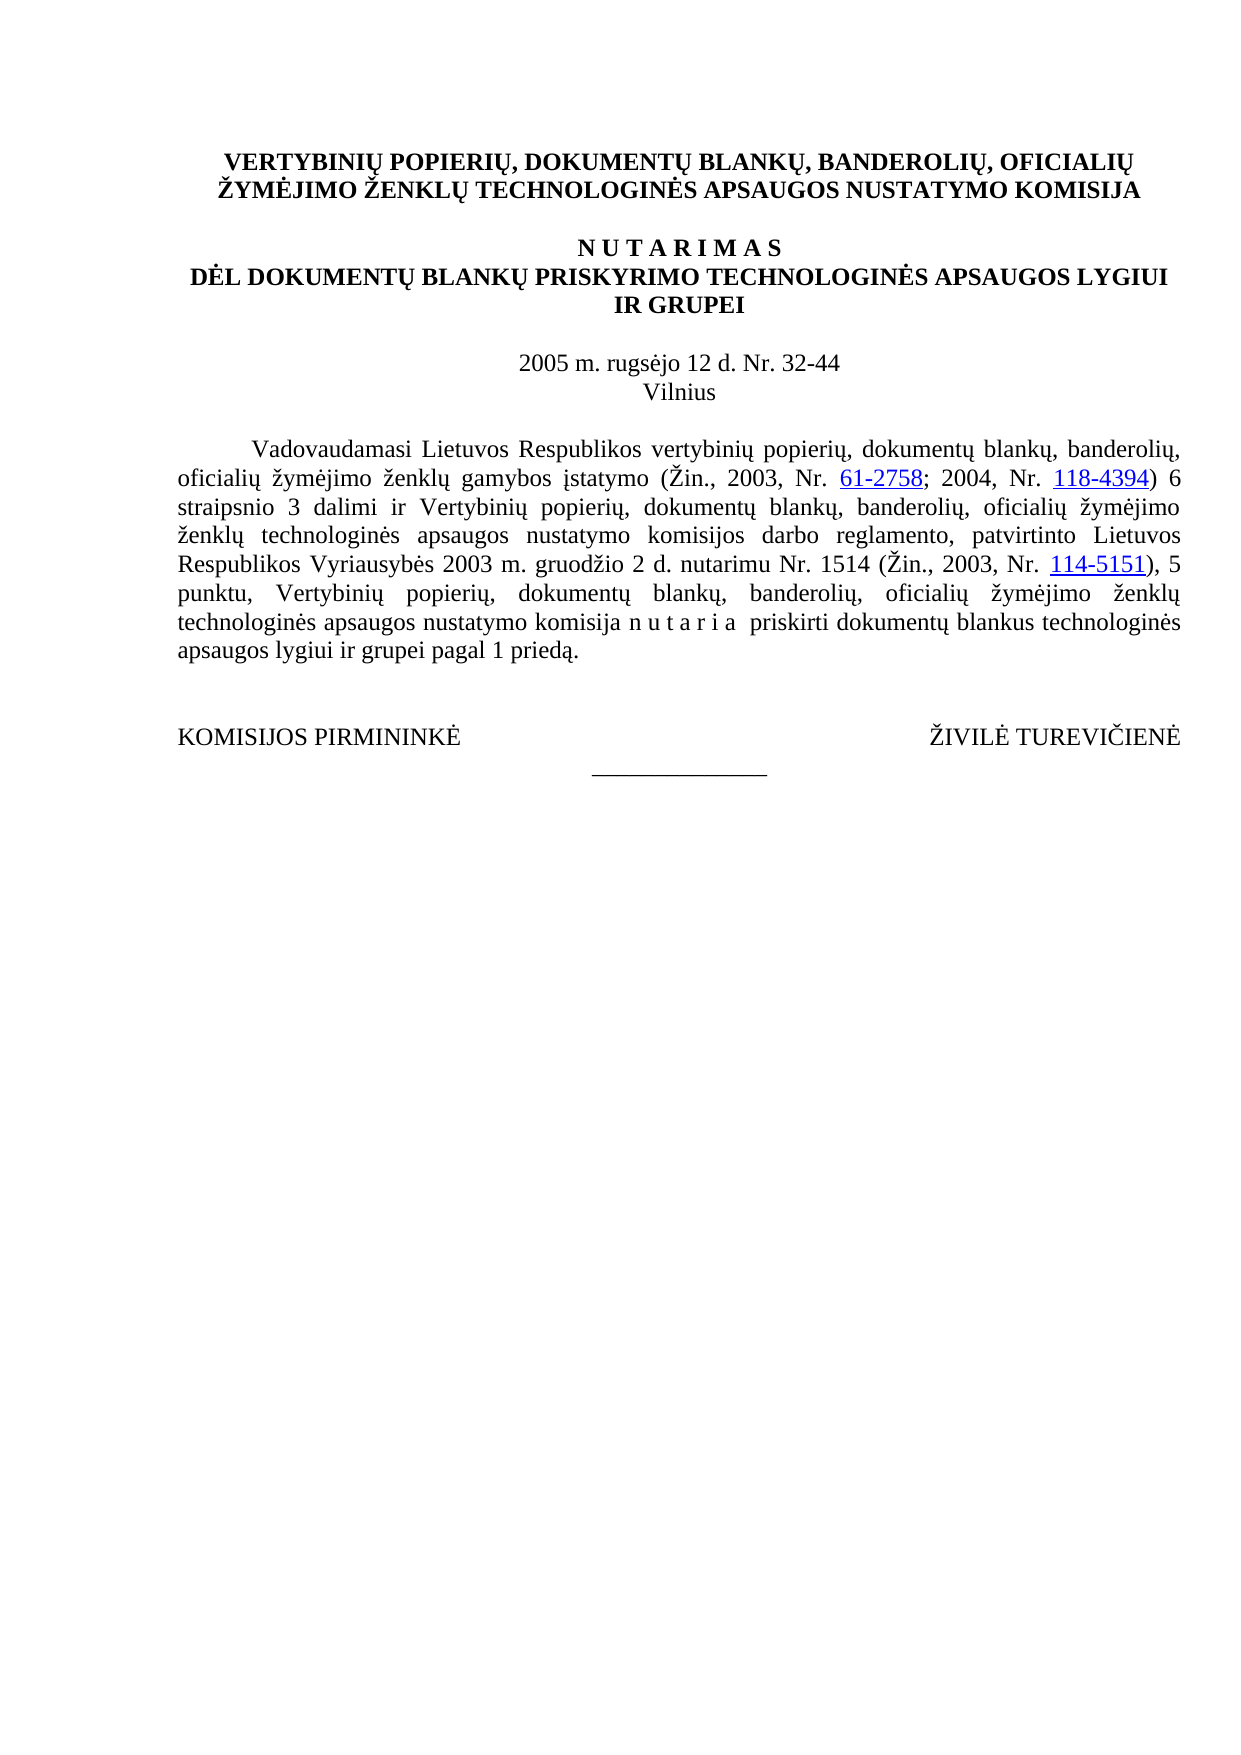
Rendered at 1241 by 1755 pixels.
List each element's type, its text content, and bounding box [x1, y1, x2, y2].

text Vadovaudamasi Lietuvos Respublikos vertybinių popierių, dokumentų blankų, banderolių, oficialių žymėjimo ženklų gamybos įstatymo (Žin., 2003, Nr. 61-2758; 2004, Nr. 118-4394) 6 straipsnio 3 dalimi ir Vertybinių popierių, dokumentų blankų, banderolių, oficialių žymėjimo ženklų technologinės apsaugos nustatymo komisijos darbo reglamento, patvirtinto Lietuvos Respublikos Vyriausybės 2003 m. gruodžio 2 d. nutarimu Nr. 1514 (Žin., 2003, Nr. 114-5151), 5 punktu, Vertybinių popierių, dokumentų blankų, banderolių, oficialių žymėjimo ženklų technologinės apsaugos nustatymo komisija nutaria priskirti dokumentų blankus technologinės apsaugos lygiui ir grupei pagal 1 priedą. [177, 434, 1181, 664]
text VERTYBINIŲ POPIERIŲ, DOKUMENTŲ BLANKŲ, BANDEROLIŲ, OFICIALIŲ ŽYMĖJIMO ŽENKLŲ TECHNOLOGINĖS APSAUGOS NUSTATYMO KOMISIJA [177, 147, 1181, 204]
text DĖL DOKUMENTŲ BLANKŲ PRISKYRIMO TECHNOLOGINĖS APSAUGOS LYGIUI IR GRUPEI [177, 262, 1181, 319]
text KOMISIJOS PIRMININKĖ ŽIVILĖ TUREVIČIENĖ [177, 722, 1181, 751]
text Vilnius [177, 377, 1181, 406]
text 2005 m. rugsėjo 12 d. Nr. 32-44 [177, 348, 1181, 377]
text ______________ [177, 751, 1181, 779]
text N U T A R I M A S [177, 233, 1181, 262]
